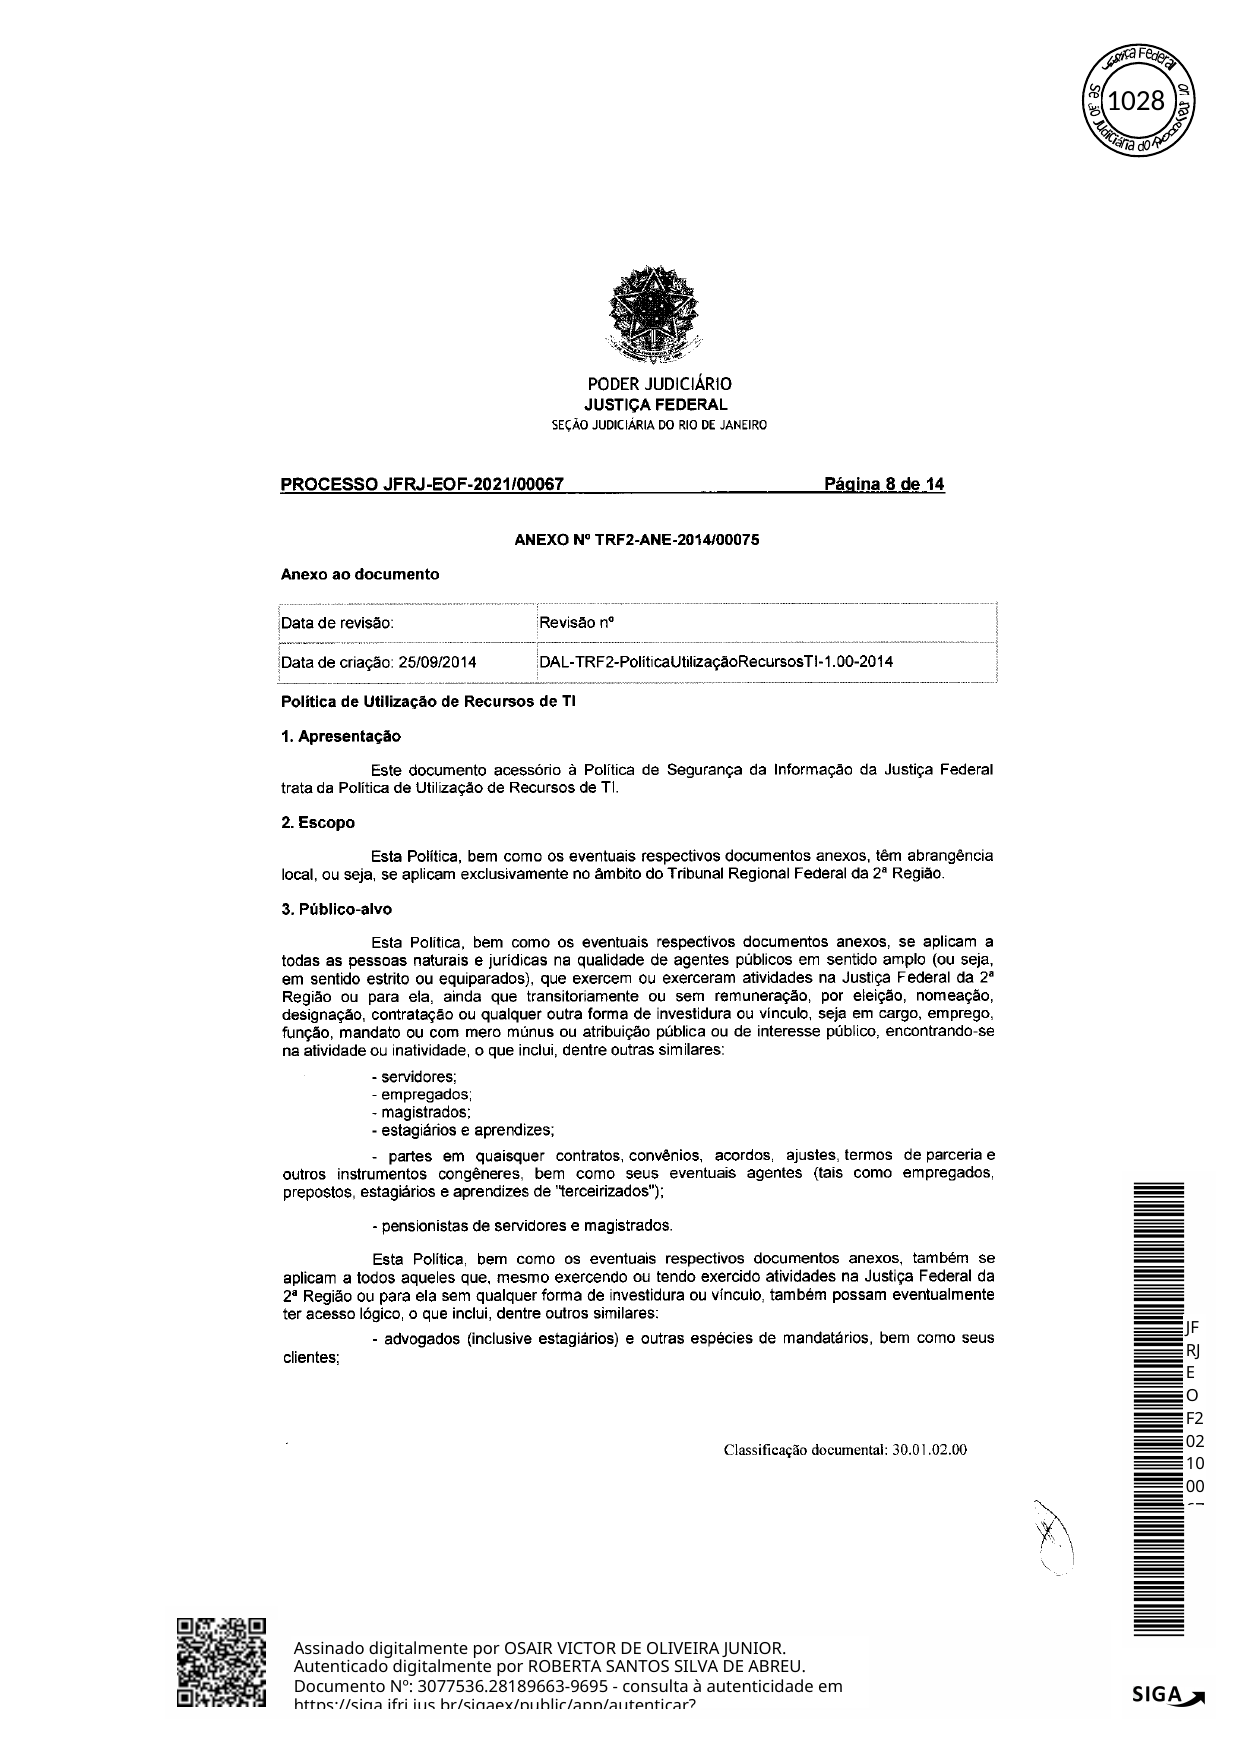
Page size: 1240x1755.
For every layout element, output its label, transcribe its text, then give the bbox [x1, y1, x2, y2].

text JFRJEOF202100067V04 [1186, 1316, 1206, 1504]
text e [1179, 97, 1193, 105]
text ç [1087, 98, 1101, 106]
